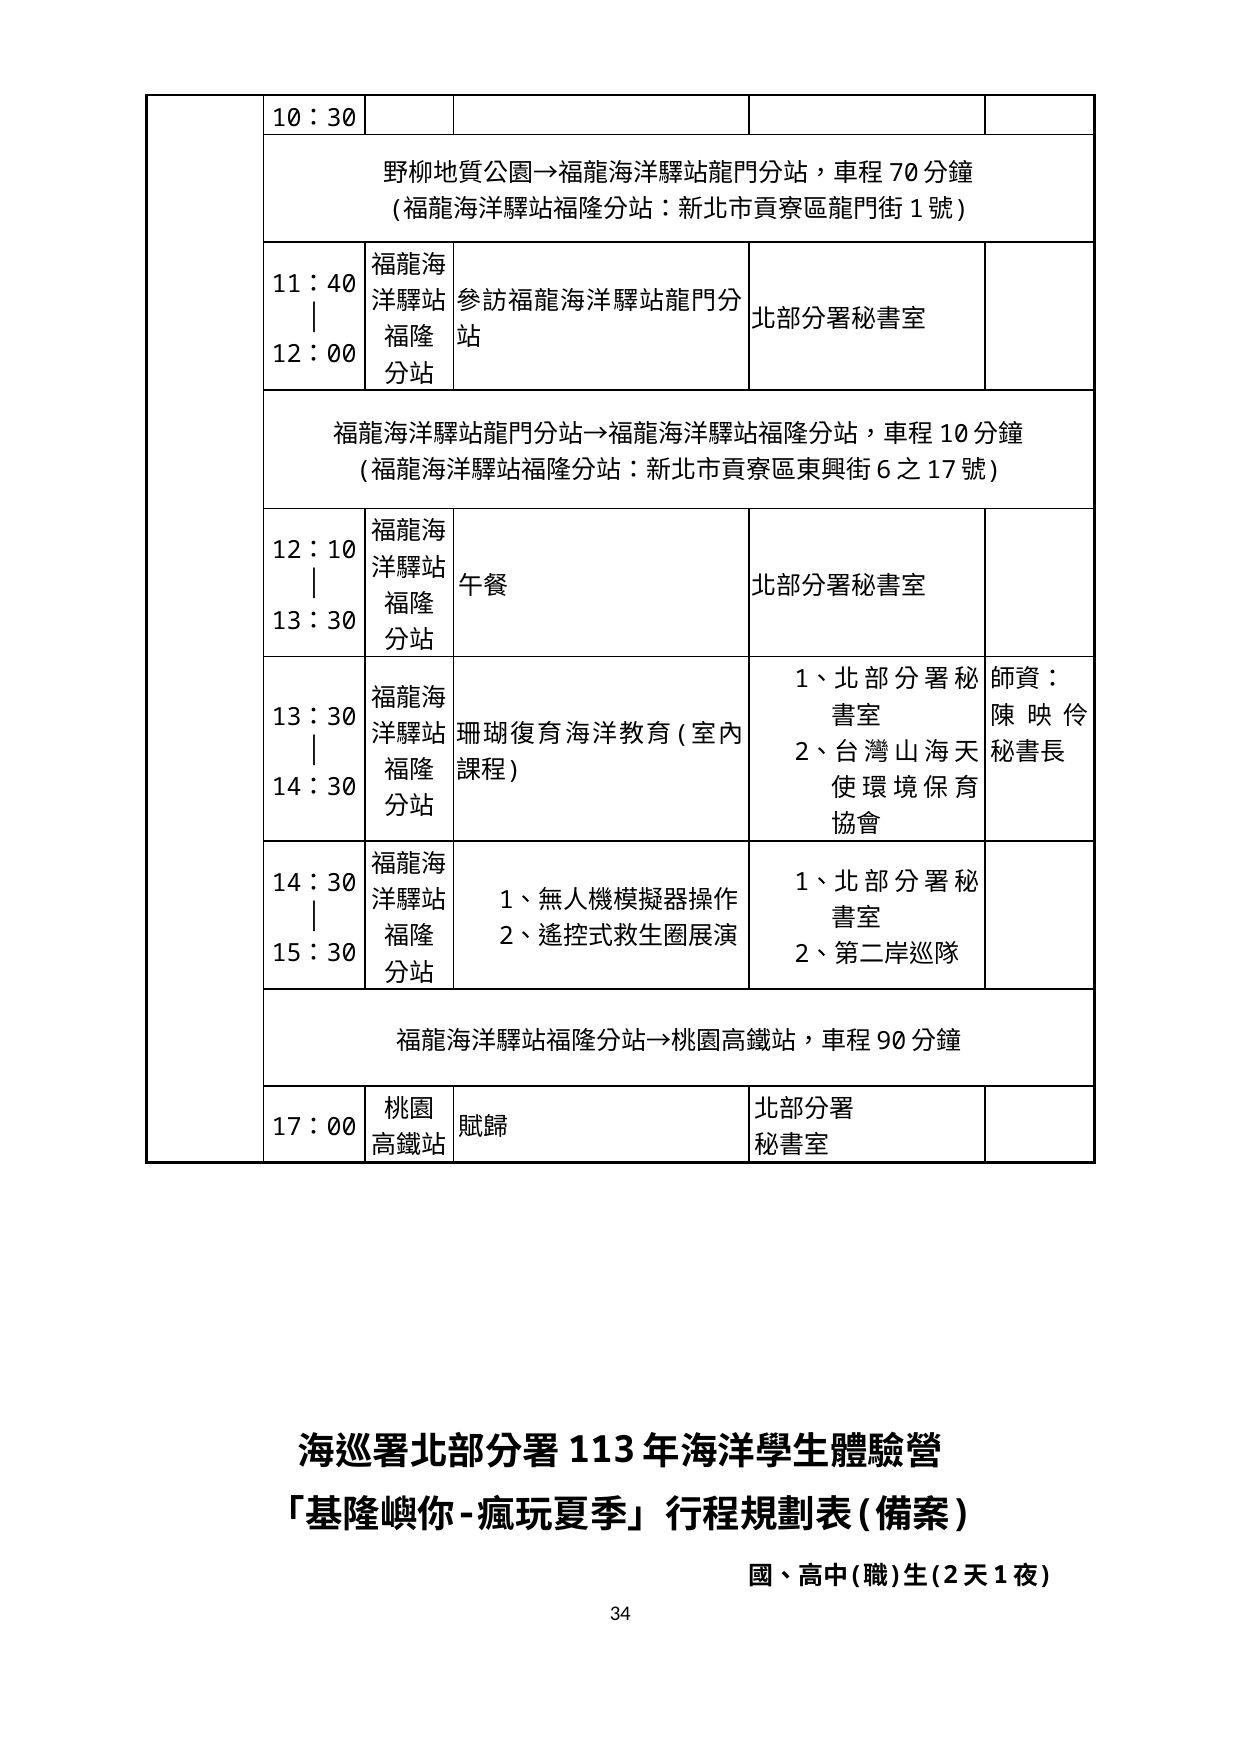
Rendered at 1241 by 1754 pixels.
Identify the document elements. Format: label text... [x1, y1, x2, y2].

table_cell 北部分署秘書室 [750, 243, 984, 389]
table_cell [986, 1087, 1093, 1161]
text 海巡署北部分署113年海洋學生體驗營 [187, 1407, 1053, 1469]
table_cell 福龍海洋驛站福隆 分站 [366, 243, 453, 389]
table_cell 14：30 │ 15：30 [264, 842, 364, 988]
table_cell 17：00 [264, 1087, 364, 1161]
table_cell 10：30 [264, 96, 364, 133]
table_cell 午餐 [454, 509, 748, 656]
table_cell 師資： 陳映伶秘書長 [986, 657, 1093, 840]
table_cell 桃園 高鐵站 [366, 1087, 453, 1161]
table_cell [986, 96, 1093, 133]
table_cell 福龍海洋驛站福隆 分站 [366, 657, 453, 840]
table_cell [986, 243, 1093, 389]
text 「基隆嶼你-瘋玩夏季」行程規劃表(備案) [187, 1469, 1053, 1532]
table_cell [148, 96, 263, 1161]
table_cell 12：10 │ 13：30 [264, 509, 364, 656]
table_cell 參訪福龍海洋驛站龍門分站 [454, 243, 748, 389]
table_cell [366, 96, 453, 133]
table_cell [454, 96, 748, 133]
table_cell 北部分署秘書室 第二岸巡隊 [750, 842, 984, 988]
table_cell 北部分署 秘書室 [750, 1087, 984, 1161]
table_cell 13：30 │ 14：30 [264, 657, 364, 840]
table_cell 福龍海洋驛站福隆 分站 [366, 509, 453, 656]
table_cell 珊瑚復育海洋教育(室內課程) [454, 657, 748, 840]
table_cell [750, 96, 984, 133]
table_cell 賦歸 [454, 1087, 748, 1161]
text 國、高中(職)生(2天1夜) [187, 1532, 1053, 1594]
table_cell 福龍海洋驛站福隆分站→桃園高鐵站，車程90分鐘 [264, 990, 1093, 1085]
table_cell 11：40 │ 12：00 [264, 243, 364, 389]
table_cell 福龍海洋驛站福隆 分站 [366, 842, 453, 988]
table_cell 無人機模擬器操作 遙控式救生圈展演 [454, 842, 748, 988]
table_cell 野柳地質公園→福龍海洋驛站龍門分站，車程70分鐘 (福龍海洋驛站福隆分站：新北市貢寮區龍門街1號) [264, 135, 1093, 241]
table_cell 北部分署秘書室 [750, 509, 984, 656]
table_cell [986, 509, 1093, 656]
table_cell 北部分署秘書室 台灣山海天使環境保育協會 [750, 657, 984, 840]
table_cell 福龍海洋驛站龍門分站→福龍海洋驛站福隆分站，車程10分鐘 (福龍海洋驛站福隆分站：新北市貢寮區東興街6之17號) [264, 391, 1093, 508]
table_cell [986, 842, 1093, 988]
